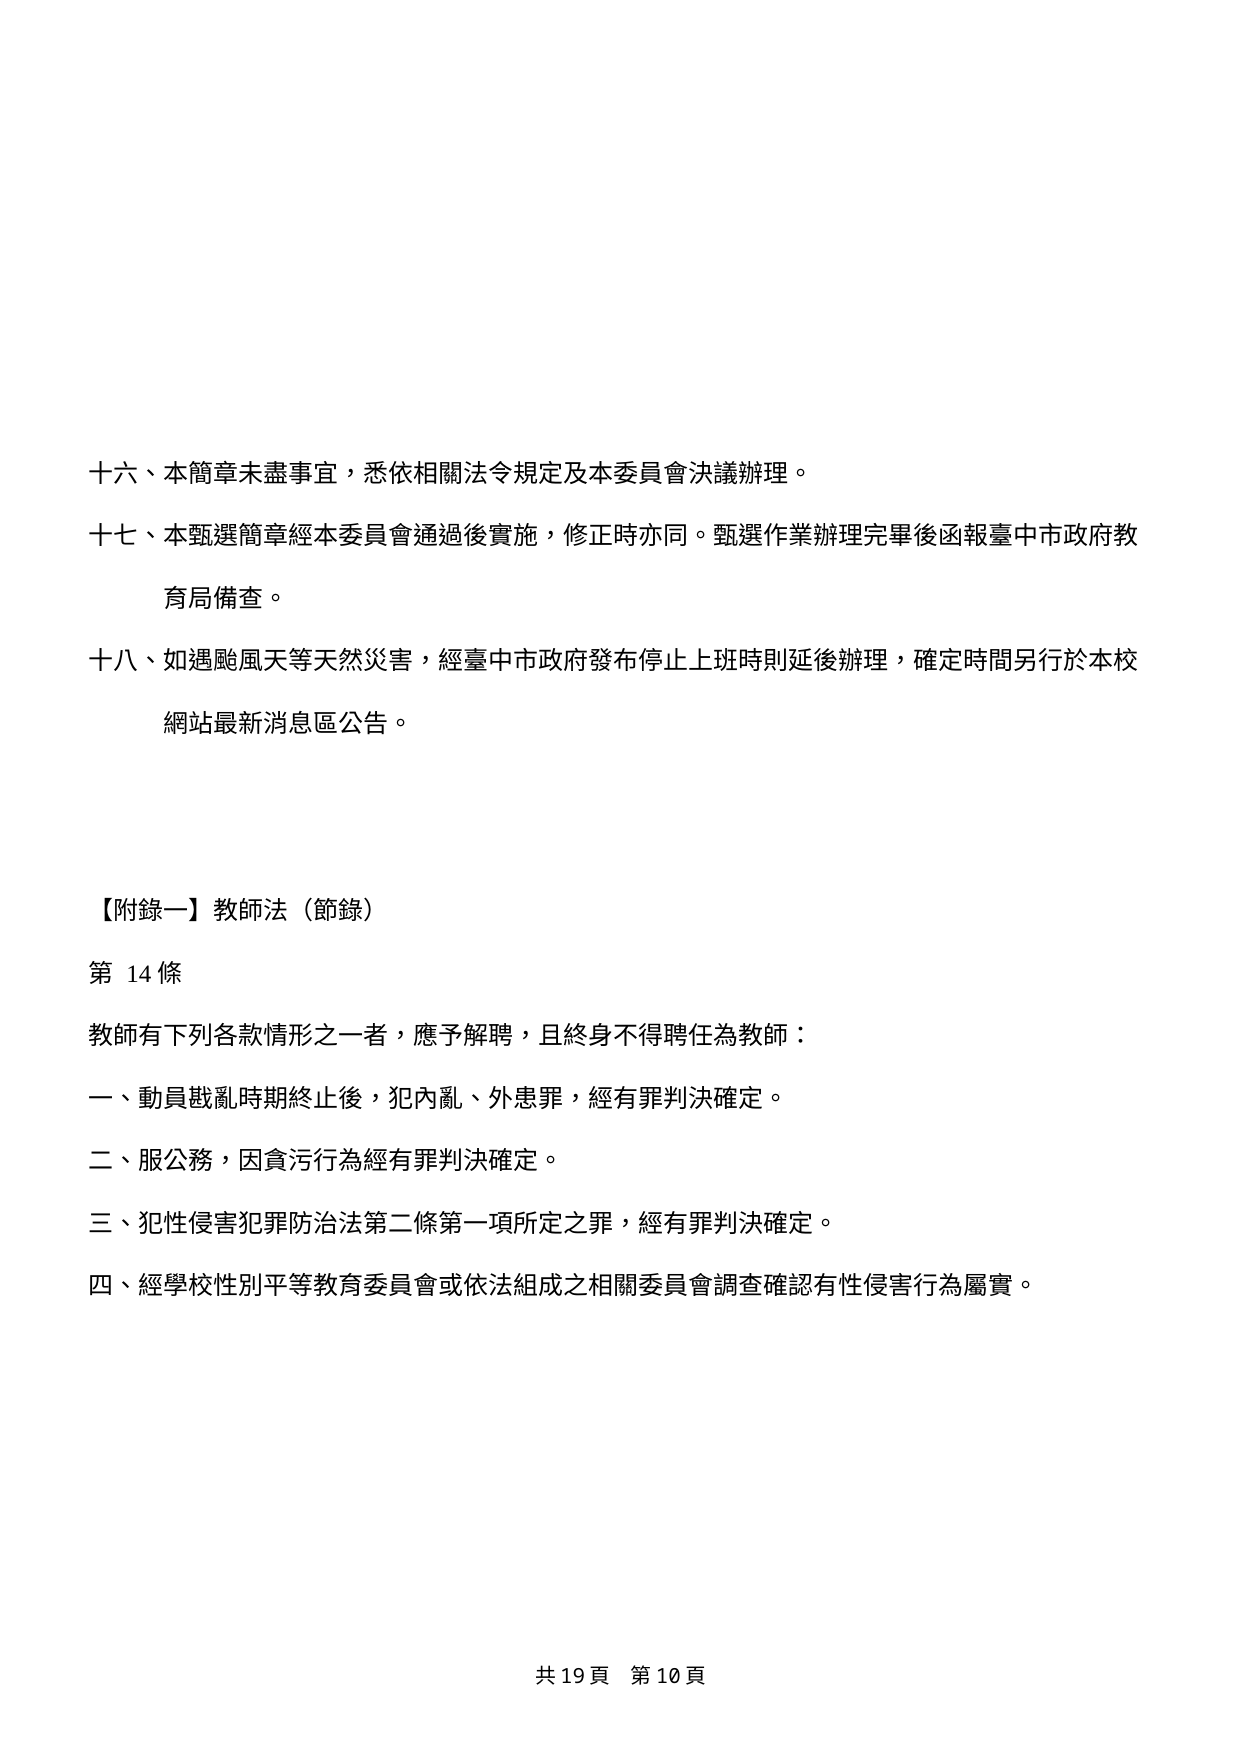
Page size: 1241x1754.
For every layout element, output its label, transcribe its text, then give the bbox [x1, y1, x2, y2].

text 三、犯性侵害犯罪防治法第二條第一項所定之罪，經有罪判決確定。 [89, 1180, 1152, 1242]
text 十六、本簡章未盡事宜，悉依相關法令規定及本委員會決議辦理。 [89, 430, 1152, 492]
text 教師有下列各款情形之一者，應予解聘，且終身不得聘任為教師： [89, 992, 1152, 1055]
text 【附錄一】教師法（節錄） [89, 867, 1152, 930]
text 四、經學校性別平等教育委員會或依法組成之相關委員會調查確認有性侵害行為屬實。 [89, 1242, 1152, 1305]
text 第 14 條 [89, 930, 1152, 992]
text 一、動員戡亂時期終止後，犯內亂、外患罪，經有罪判決確定。 [89, 1055, 1152, 1117]
text 十八、如遇颱風天等天然災害，經臺中市政府發布停止上班時則延後辦理，確定時間另行於本校網站最新消息區公告。 [89, 617, 1152, 742]
text 十七、本甄選簡章經本委員會通過後實施，修正時亦同。甄選作業辦理完畢後函報臺中市政府教育局備查。 [89, 492, 1152, 617]
text 二、服公務，因貪污行為經有罪判決確定。 [89, 1117, 1152, 1180]
